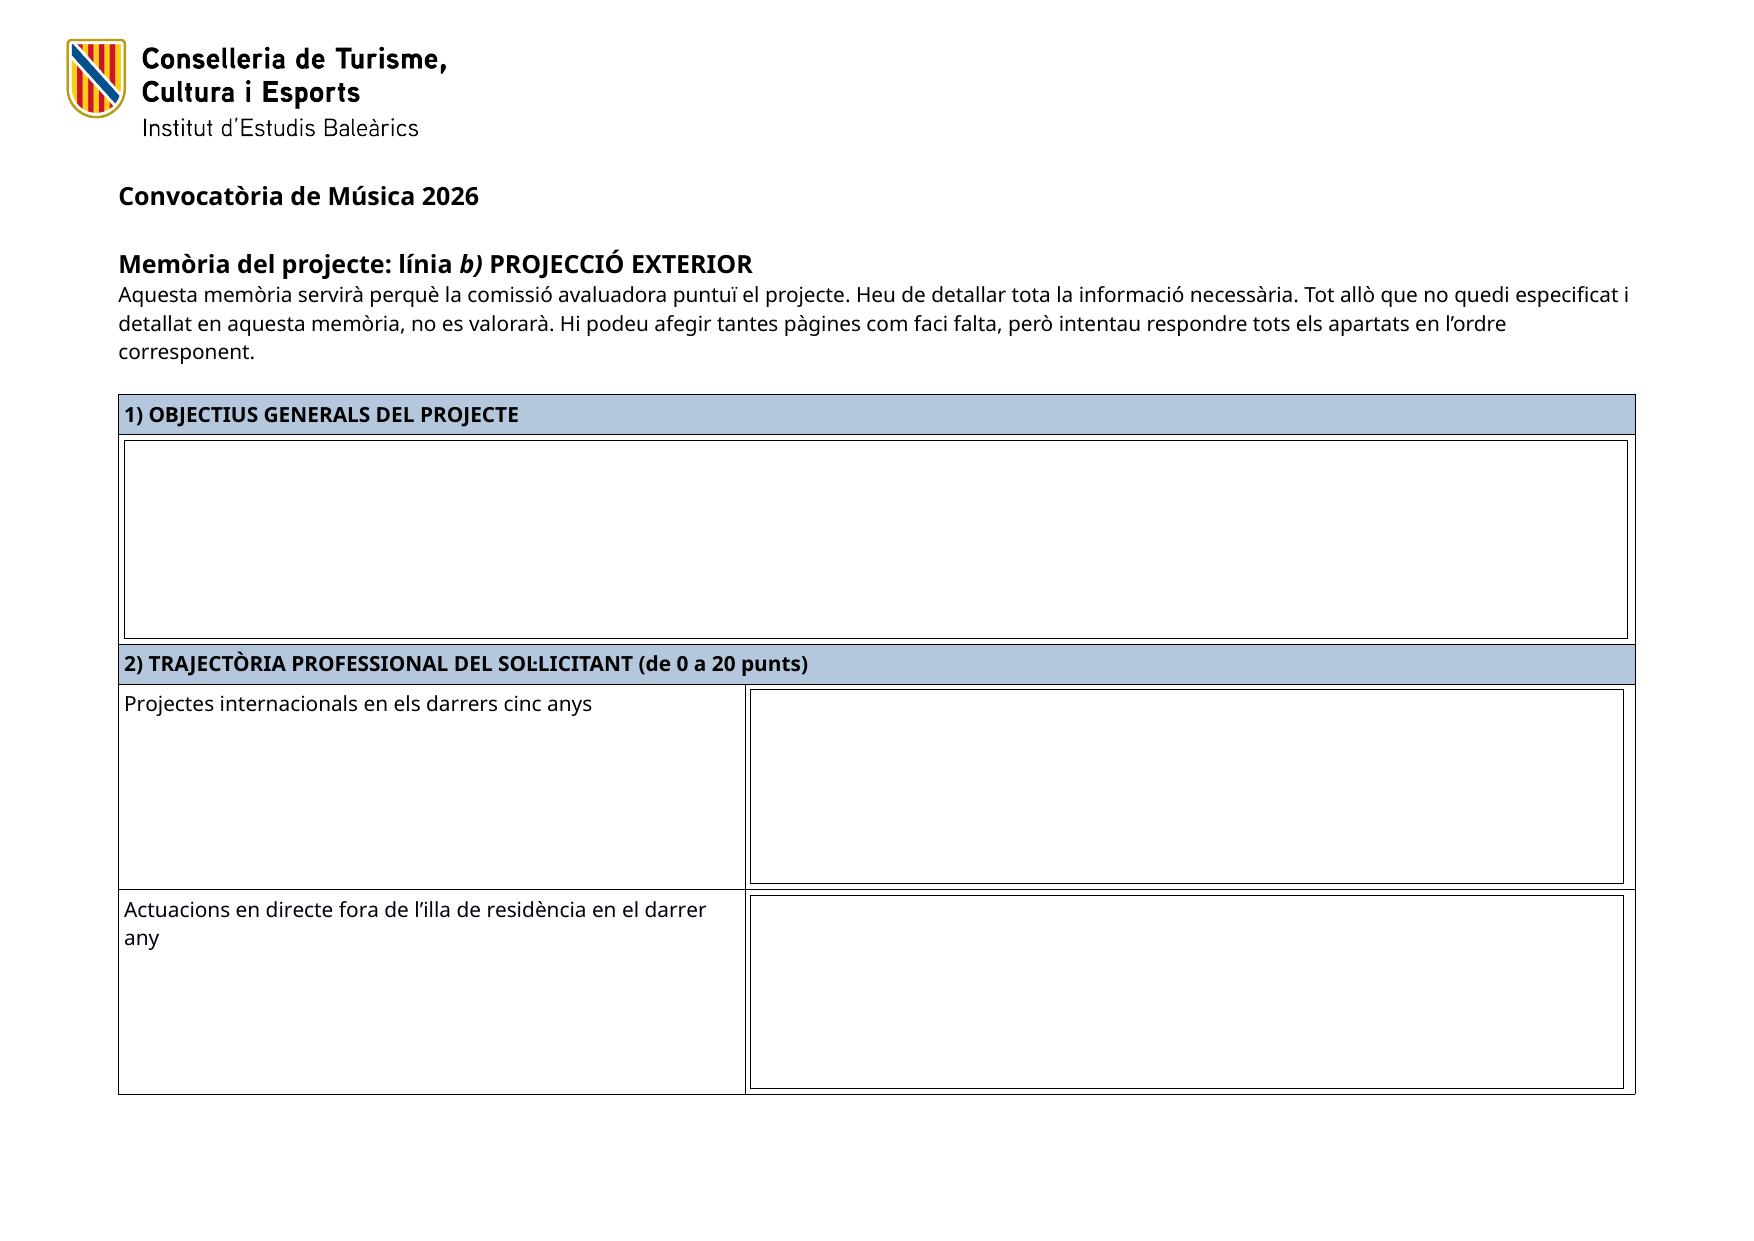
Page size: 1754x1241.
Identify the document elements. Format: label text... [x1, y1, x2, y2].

table_cell [119, 435, 1635, 644]
table_cell [746, 685, 1635, 889]
text Convocatòria de Música 2026 [118, 178, 1636, 212]
table_header 1) OBJECTIUS GENERALS DEL PROJECTE [119, 395, 1635, 434]
table_cell 2) TRAJECTÒRIA PROFESSIONAL DEL SOL·LICITANT (de 0 a 20 punts) [119, 645, 1635, 684]
text Aquesta memòria servirà perquè la comissió avaluadora puntuï el projecte. Heu de detallar tota la informació necessària. Tot allò que no quedi especificat i detallat en aquesta memòria, no es valorarà. Hi podeu afegir tantes pàgines com faci falta, però intentau respondre tots els apartats en l’ordre corresponent. [118, 281, 1636, 366]
table_cell [746, 890, 1635, 1094]
table_cell Actuacions en directe fora de l’illa de residència en el darrer any [119, 890, 745, 1094]
table_cell Projectes internacionals en els darrers cinc anys [119, 685, 745, 889]
text Memòria del projecte: línia b) PROJECCIÓ EXTERIOR [118, 246, 1636, 281]
picture [57, 30, 455, 145]
